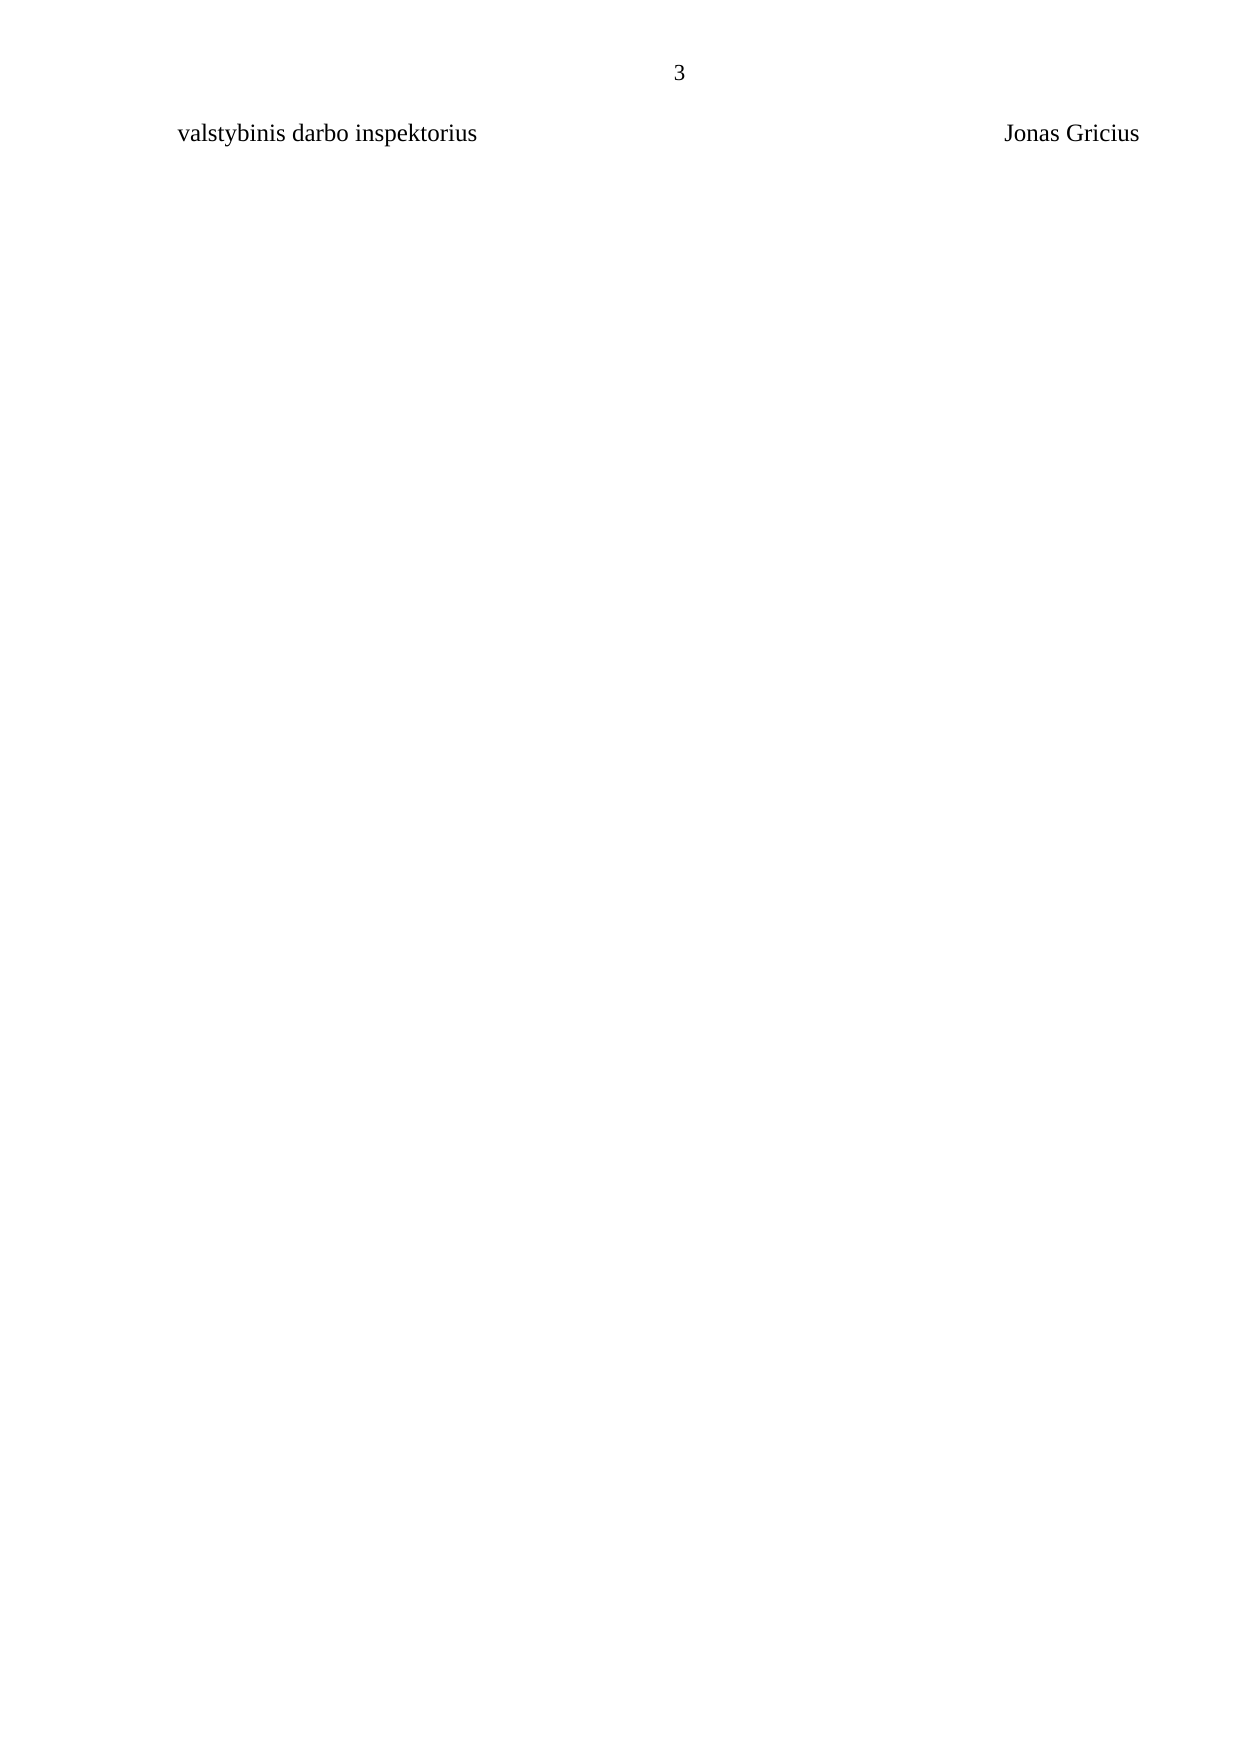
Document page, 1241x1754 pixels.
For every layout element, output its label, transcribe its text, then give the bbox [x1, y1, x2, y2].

text valstybinis darbo inspektorius Jonas Gricius [177, 118, 1152, 147]
